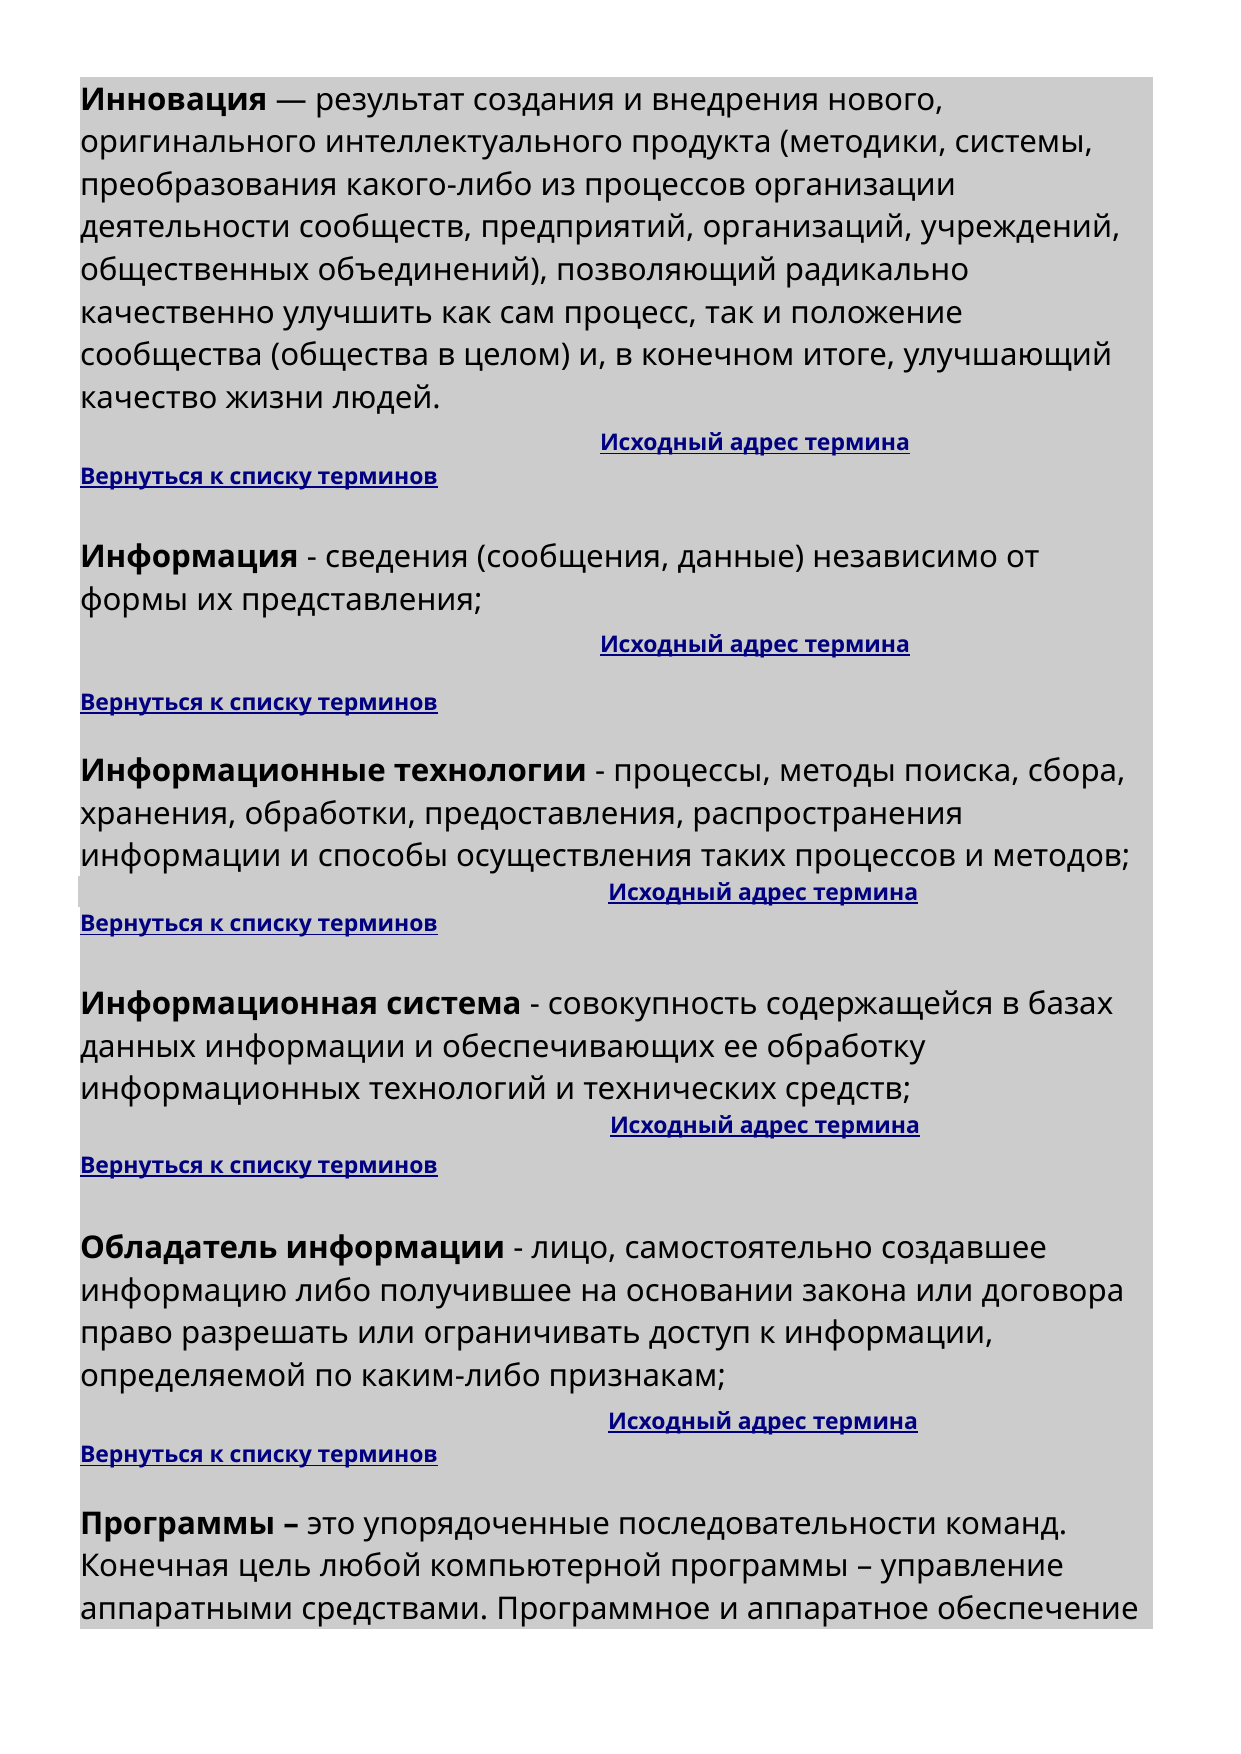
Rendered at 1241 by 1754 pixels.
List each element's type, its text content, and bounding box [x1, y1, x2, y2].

text Вернуться к списку терминов [80, 1438, 1153, 1469]
text Информационная система - совокупность содержащейся в базах данных информации и обеспечивающих ее обработку информационных технологий и технических средств; [80, 981, 1153, 1109]
text Инновация — результат создания и внедрения нового, оригинального интеллектуального продукта (методики, системы, преобразования какого-либо из процессов организации деятельности сообществ, предприятий, организаций, учреждений, общественных объединений), позволяющий радикально качественно улучшить как сам процесс, так и положение сообщества (общества в целом) и, в конечном итоге, улучшающий качество жизни людей. [80, 77, 1153, 417]
text Программы – это упорядоченные последовательности команд. Конечная цель любой компьютерной программы – управление аппаратными средствами. Программное и аппаратное обеспечение [80, 1501, 1153, 1629]
text Исходный адрес термина [80, 1396, 1153, 1438]
text Исходный адрес термина [80, 619, 1153, 662]
text Информационные технологии - процессы, методы поиска, сбора, хранения, обработки, предоставления, распространения информации и способы осуществления таких процессов и методов; [80, 748, 1153, 876]
text Информация - сведения (сообщения, данные) независимо от формы их представления; [80, 534, 1153, 619]
text Исходный адрес термина [80, 1109, 1153, 1140]
text Вернуться к списку терминов [80, 460, 1153, 491]
text Вернуться к списку терминов [80, 907, 1153, 938]
text Обладатель информации - лицо, самостоятельно создавшее информацию либо получившее на основании закона или договора право разрешать или ограничивать доступ к информации, определяемой по каким-либо признакам; [80, 1225, 1153, 1396]
text Вернуться к списку терминов [80, 686, 1153, 717]
text Исходный адрес термина [80, 417, 1153, 460]
text Исходный адрес термина [78, 876, 1153, 907]
text Вернуться к списку терминов [80, 1140, 1153, 1183]
